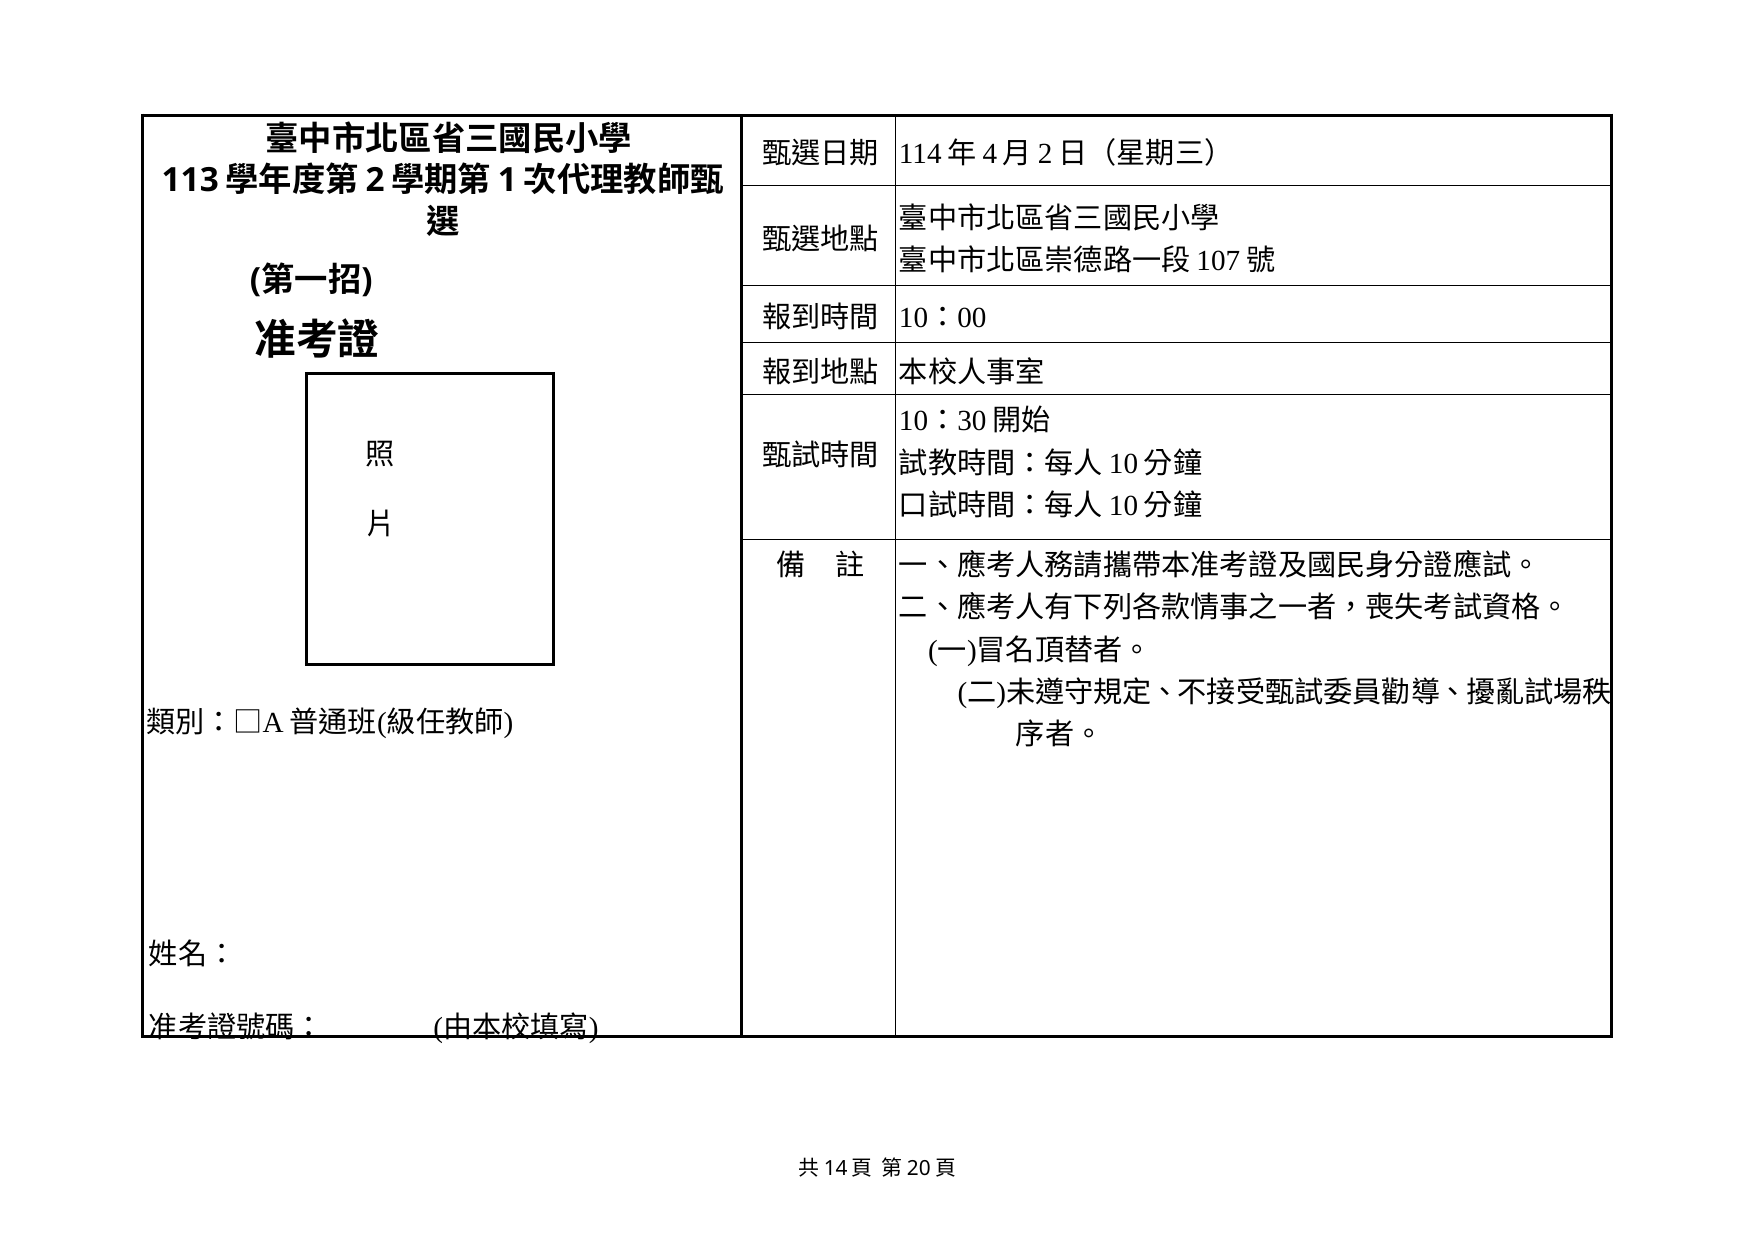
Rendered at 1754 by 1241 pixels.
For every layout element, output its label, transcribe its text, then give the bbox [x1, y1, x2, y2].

table_cell 報到時間 [743, 286, 895, 342]
table_cell 甄選地點 [743, 186, 895, 285]
table_cell 本校人事室 [896, 343, 1610, 394]
table_header 114年4月2日（星期三） [896, 117, 1610, 185]
table_cell 一、應考人務請攜帶本准考證及國民身分證應試。 二、應考人有下列各款情事之一者，喪失考試資格。 (一)冒名頂替者。 (二)未遵守規定、不接受甄試委員勸導、擾亂試場秩序者。 [896, 540, 1610, 1035]
table_header 照 片 [308, 375, 552, 663]
table_cell 臺中市北區省三國民小學 臺中市北區崇德路一段107號 [896, 186, 1610, 285]
table_cell 10：00 [896, 286, 1610, 342]
table_cell 甄試時間 [743, 395, 895, 538]
table_cell 報到地點 [743, 343, 895, 394]
table_header 甄選日期 [743, 117, 895, 185]
table_cell 備 註 [743, 540, 895, 1035]
table_header 臺中市北區省三國民小學 113學年度第2學期第1次代理教師甄選 (第一招) 准考證 類別：□A普通班(級任教師) 姓名： 准考證號碼： (由本校填寫) [144, 117, 740, 1035]
table_cell 10：30開始 試教時間：每人10分鐘 口試時間：每人10分鐘 [896, 395, 1610, 538]
